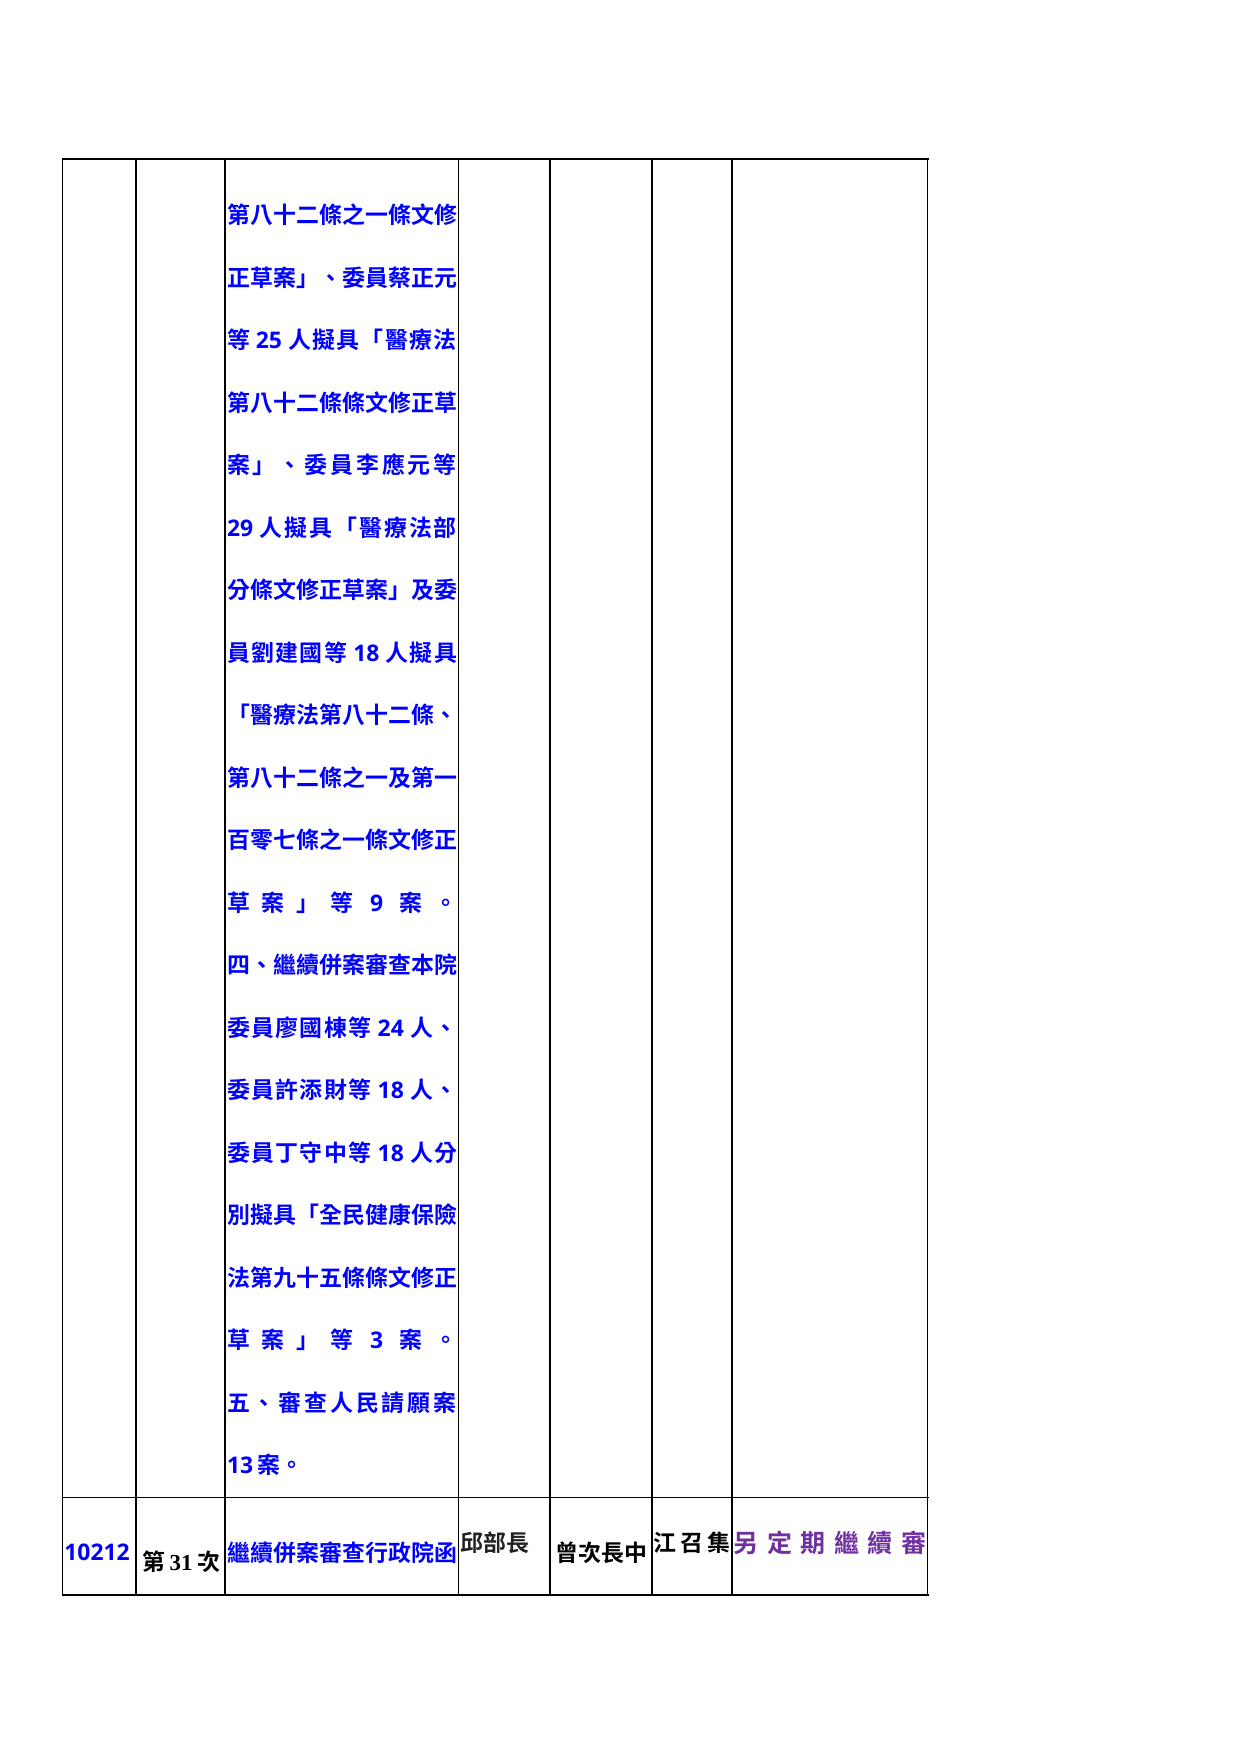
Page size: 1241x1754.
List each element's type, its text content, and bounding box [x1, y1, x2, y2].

table_cell 江召集 [653, 1498, 731, 1594]
table_cell [137, 160, 224, 1496]
table_cell 10212 [63, 1498, 135, 1594]
table_cell [63, 160, 135, 1496]
table_cell [551, 160, 651, 1496]
table_cell 繼續併案審查行政院函 [226, 1498, 458, 1594]
table_cell 第31次 [137, 1498, 224, 1594]
table_cell 邱部長 [459, 1498, 549, 1594]
table_cell 曾次長中 [551, 1498, 651, 1594]
table_cell [653, 160, 731, 1496]
table_cell [459, 160, 549, 1496]
table_cell 另定期繼續審 [733, 1498, 927, 1594]
table_cell [733, 160, 927, 1496]
table_cell 第八十二條之一條文修正草案」、委員蔡正元等25人擬具「醫療法第八十二條條文修正草案」、委員李應元等29人擬具「醫療法部分條文修正草案」及委員劉建國等18人擬具「醫療法第八十二條、第八十二條之一及第一百零七條之一條文修正草案」等9案。 四、繼續併案審查本院委員廖國棟等24人、委員許添財等18人、委員丁守中等18人分別擬具「全民健康保險法第九十五條條文修正草案」等3案。 五、審查人民請願案13案。 [226, 160, 458, 1496]
